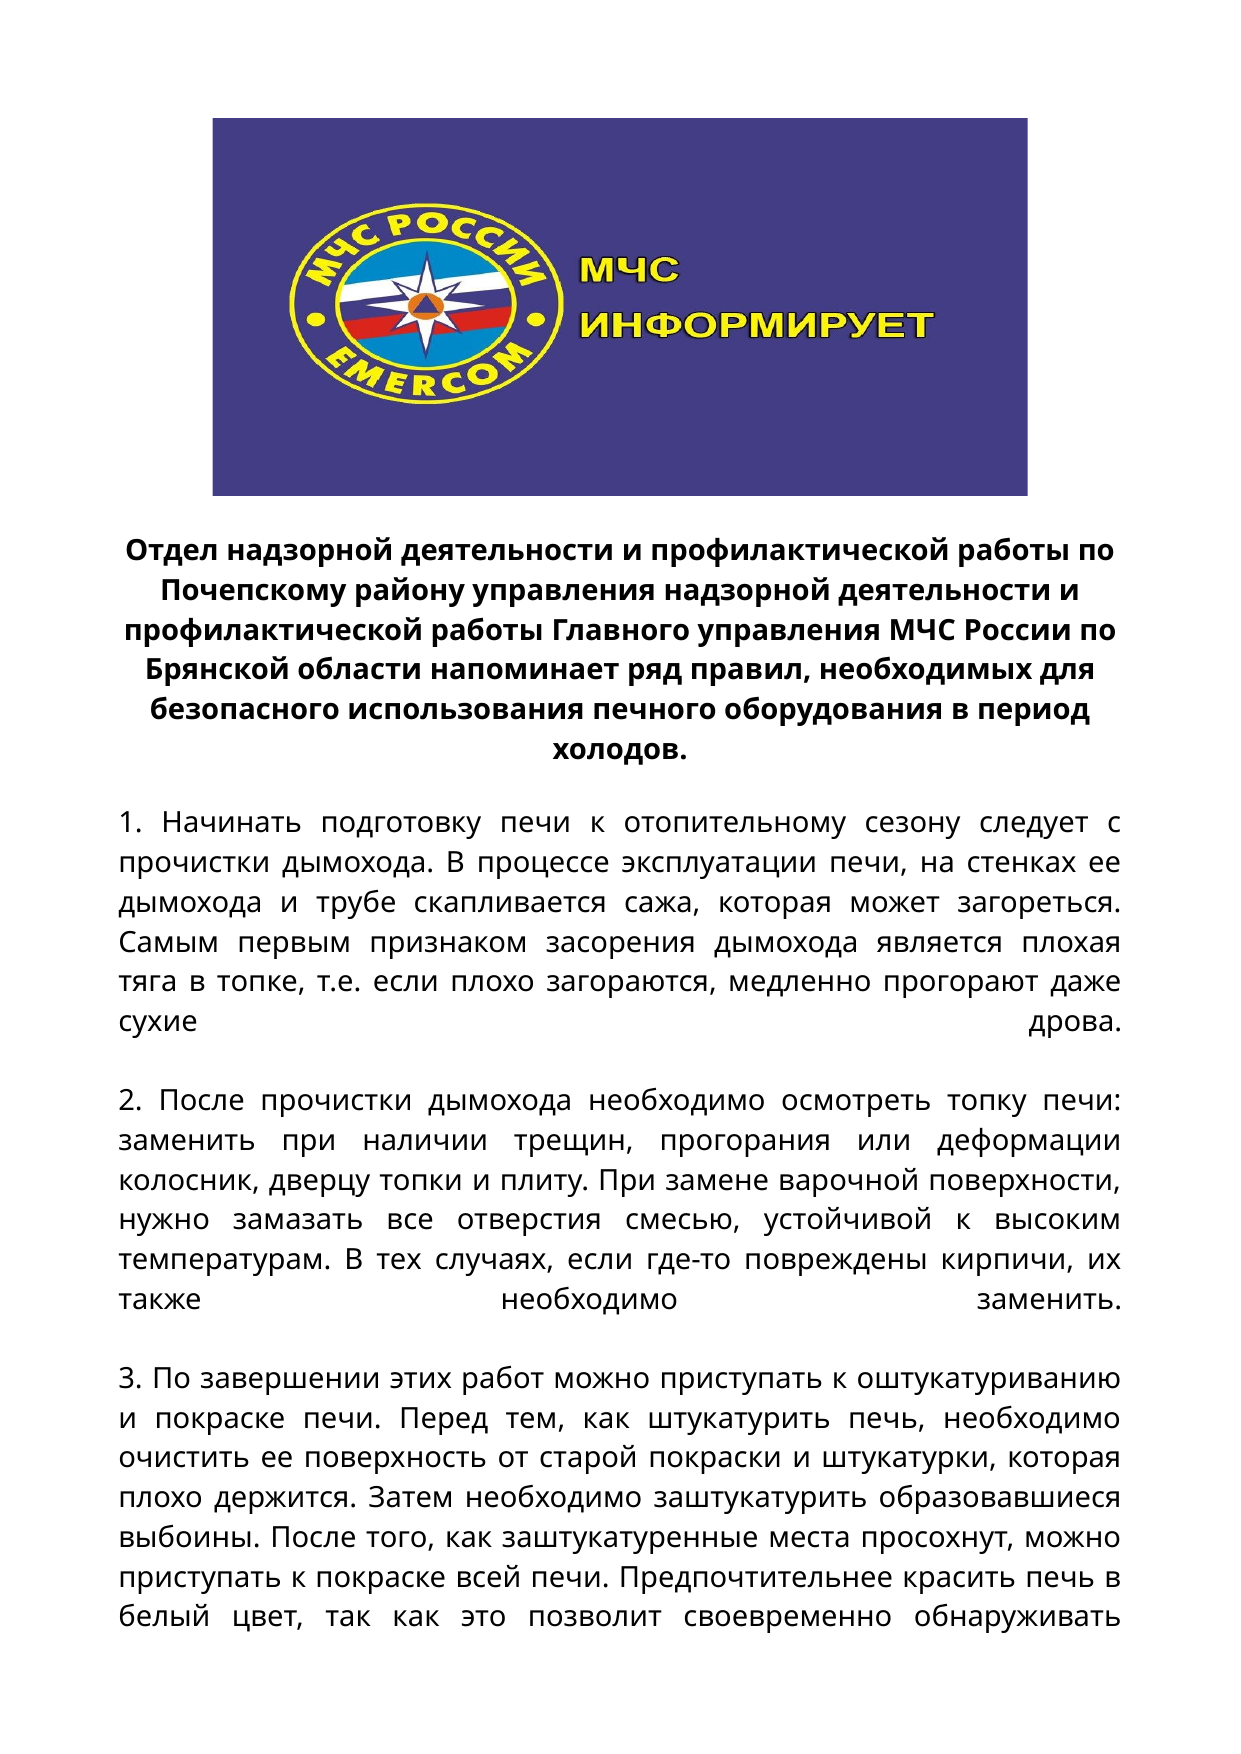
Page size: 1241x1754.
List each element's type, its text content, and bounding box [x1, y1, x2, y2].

text Отдел надзорной деятельности и профилактической работы по Почепскому району управления надзорной деятельности и профилактической работы Главного управления МЧС России по Брянской области напоминает ряд правил, необходимых для безопасного использования печного оборудования в период холодов. [118, 529, 1122, 802]
picture [212, 118, 1028, 496]
text 1. Начинать подготовку печи к отопительному сезону следует с прочистки дымохода. В процессе эксплуатации печи, на стенках ее дымохода и трубе скапливается сажа, которая может загореться. Самым первым признаком засорения дымохода является плохая тяга в топке, т.е. если плохо загораются, медленно прогорают даже сухие дрова. 2. После прочистки дымохода необходимо осмотреть топку печи: заменить при наличии трещин, прогорания или деформации колосник, дверцу топки и плиту. При замене варочной поверхности, нужно замазать все отверстия смесью, устойчивой к высоким температурам. В тех случаях, если где-то повреждены кирпичи, их также необходимо заменить. 3. По завершении этих работ можно приступать к оштукатуриванию и покраске печи. Перед тем, как штукатурить печь, необходимо очистить ее поверхность от старой покраски и штукатурки, которая плохо держится. Затем необходимо заштукатурить образовавшиеся выбоины. После того, как заштукатуренные места просохнут, можно приступать к покраске всей печи. Предпочтительнее красить печь в белый цвет, так как это позволит своевременно обнаруживать [118, 802, 1122, 1635]
